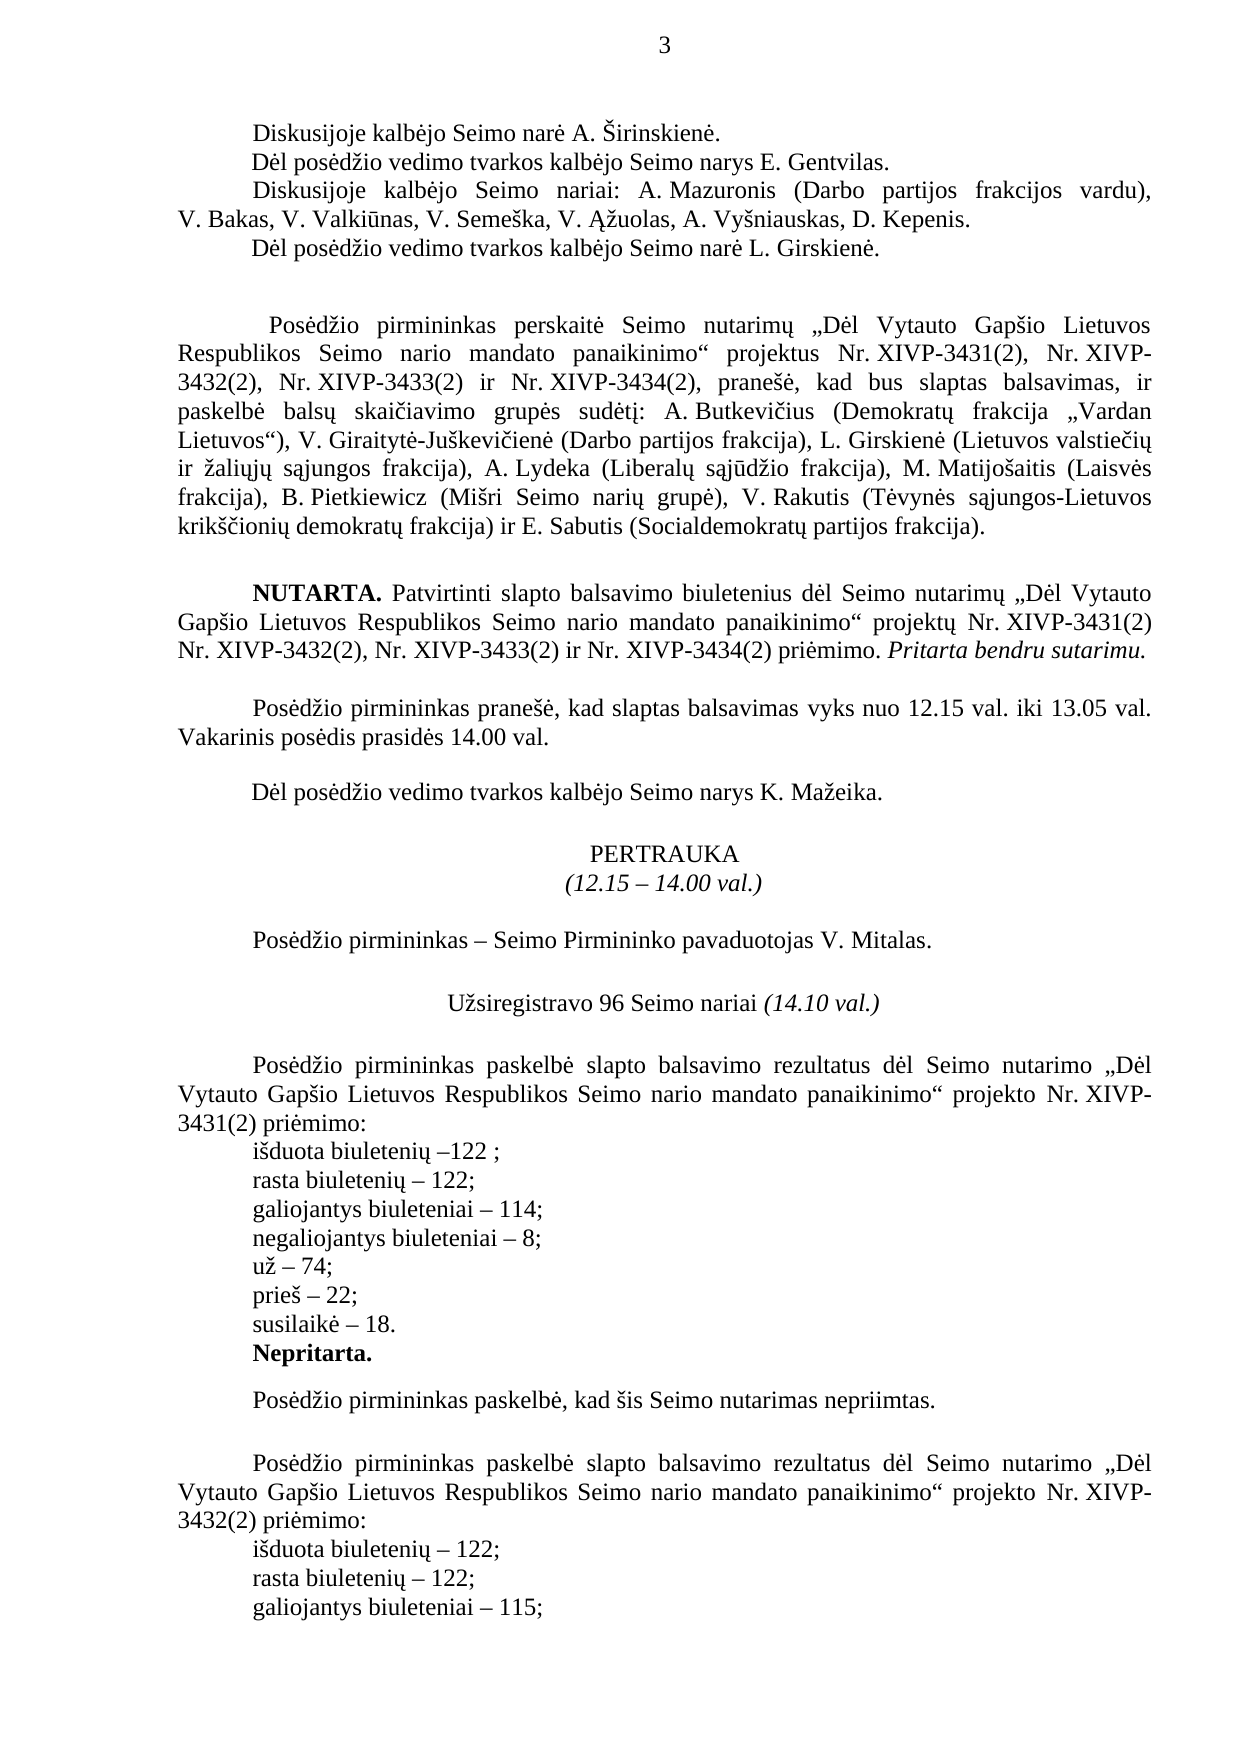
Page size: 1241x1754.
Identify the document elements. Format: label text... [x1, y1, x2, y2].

text išduota biuletenių – 122; [177, 1534, 1152, 1563]
text Diskusijoje kalbėjo Seimo narė A. Širinskienė. [177, 118, 1152, 147]
text Posėdžio pirmininkas – Seimo Pirmininko pavaduotojas V. Mitalas. [177, 926, 1152, 954]
text Posėdžio pirmininkas paskelbė slapto balsavimo rezultatus dėl Seimo nutarimo „Dėl Vytauto Gapšio Lietuvos Respublikos Seimo nario mandato panaikinimo“ projekto Nr. XIVP-3432(2) priėmimo: [177, 1448, 1152, 1534]
text prieš – 22; [252, 1280, 1152, 1309]
text Dėl posėdžio vedimo tvarkos kalbėjo Seimo narė L. Girskienė. [177, 233, 1152, 262]
text PERTRAUKA [177, 839, 1152, 868]
text už – 74; [177, 1251, 1152, 1280]
text Nepritarta. [177, 1338, 1152, 1366]
text (12.15 – 14.00 val.) [177, 868, 1152, 897]
subtitle rasta biuletenių – 122; [177, 1165, 1152, 1194]
text negaliojantys biuleteniai – 8; [177, 1223, 1152, 1251]
text Dėl posėdžio vedimo tvarkos kalbėjo Seimo narys K. Mažeika. [177, 777, 1152, 806]
text Posėdžio pirmininkas paskelbė, kad šis Seimo nutarimas nepriimtas. [177, 1386, 1152, 1414]
text galiojantys biuleteniai – 114; [177, 1194, 1152, 1223]
text Posėdžio pirmininkas perskaitė Seimo nutarimų „Dėl Vytauto Gapšio Lietuvos Respublikos Seimo nario mandato panaikinimo“ projektus Nr. XIVP-3431(2), Nr. XIVP-3432(2), Nr. XIVP-3433(2) ir Nr. XIVP-3434(2), pranešė, kad bus slaptas balsavimas, ir paskelbė balsų skaičiavimo grupės sudėtį: A. Butkevičius (Demokratų frakcija „Vardan Lietuvos“), V. Giraitytė-Juškevičienė (Darbo partijos frakcija), L. Girskienė (Lietuvos valstiečių ir žaliųjų sąjungos frakcija), A. Lydeka (Liberalų sąjūdžio frakcija), M. Matijošaitis (Laisvės frakcija), B. Pietkiewicz (Mišri Seimo narių grupė), V. Rakutis (Tėvynės sąjungos-Lietuvos krikščionių demokratų frakcija) ir E. Sabutis (Socialdemokratų partijos frakcija). [177, 310, 1152, 540]
text Diskusijoje kalbėjo Seimo nariai: A. Mazuronis (Darbo partijos frakcijos vardu), V. Bakas, V. Valkiūnas, V. Semeška, V. Ąžuolas, A. Vyšniauskas, D. Kepenis. [177, 176, 1152, 233]
text susilaikė – 18. [252, 1309, 1152, 1338]
text Dėl posėdžio vedimo tvarkos kalbėjo Seimo narys E. Gentvilas. [177, 147, 1152, 176]
text Posėdžio pirmininkas pranešė, kad slaptas balsavimas vyks nuo 12.15 val. iki 13.05 val. Vakarinis posėdis prasidės 14.00 val. [177, 693, 1152, 751]
subtitle rasta biuletenių – 122; [177, 1563, 1152, 1592]
text išduota biuletenių –122 ; [177, 1136, 1152, 1165]
text NUTARTA. Patvirtinti slapto balsavimo biuletenius dėl Seimo nutarimų „Dėl Vytauto Gapšio Lietuvos Respublikos Seimo nario mandato panaikinimo“ projektų Nr. XIVP-3431(2) Nr. XIVP-3432(2), Nr. XIVP-3433(2) ir Nr. XIVP-3434(2) priėmimo. Pritarta bendru sutarimu. [177, 578, 1152, 664]
text galiojantys biuleteniai – 115; [177, 1592, 1152, 1620]
text Užsiregistravo 96 Seimo nariai (14.10 val.) [177, 988, 1152, 1017]
text Posėdžio pirmininkas paskelbė slapto balsavimo rezultatus dėl Seimo nutarimo „Dėl Vytauto Gapšio Lietuvos Respublikos Seimo nario mandato panaikinimo“ projekto Nr. XIVP-3431(2) priėmimo: [177, 1050, 1152, 1136]
